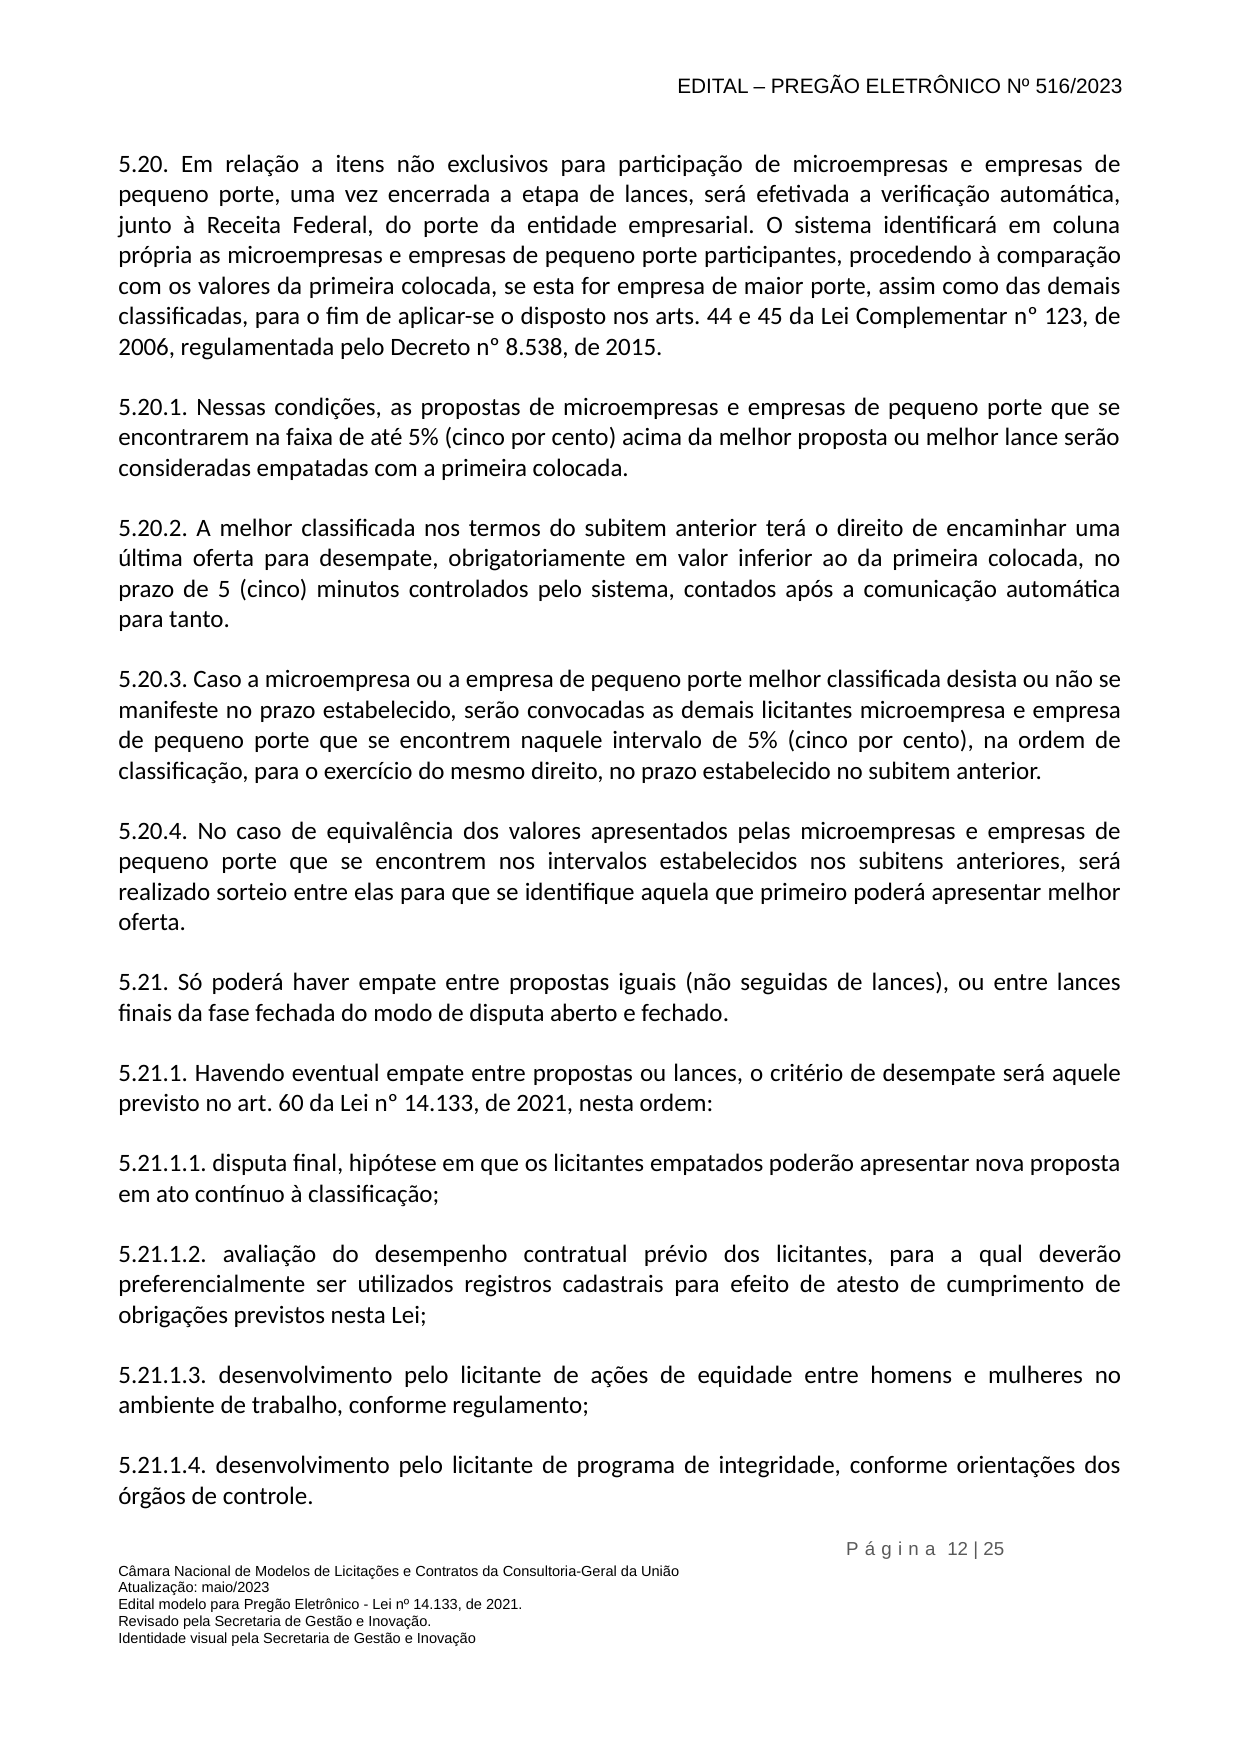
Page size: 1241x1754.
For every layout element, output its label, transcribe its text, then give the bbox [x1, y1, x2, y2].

text 5.21. Só poderá haver empate entre propostas iguais (não seguidas de lances), ou entre lances finais da fase fechada do modo de disputa aberto e fechado. [118, 967, 1122, 1028]
text 5.20.4. No caso de equivalência dos valores apresentados pelas microempresas e empresas de pequeno porte que se encontrem nos intervalos estabelecidos nos subitens anteriores, será realizado sorteio entre elas para que se identifique aquela que primeiro poderá apresentar melhor oferta. [118, 815, 1122, 937]
text 5.20. Em relação a itens não exclusivos para participação de microempresas e empresas de pequeno porte, uma vez encerrada a etapa de lances, será efetivada a verificação automática, junto à Receita Federal, do porte da entidade empresarial. O sistema identificará em coluna própria as microempresas e empresas de pequeno porte participantes, procedendo à comparação com os valores da primeira colocada, se esta for empresa de maior porte, assim como das demais classificadas, para o fim de aplicar-se o disposto nos arts. 44 e 45 da Lei Complementar nº 123, de 2006, regulamentada pelo Decreto nº 8.538, de 2015. [118, 148, 1122, 361]
text 5.21.1. Havendo eventual empate entre propostas ou lances, o critério de desempate será aquele previsto no art. 60 da Lei nº 14.133, de 2021, nesta ordem: [118, 1057, 1122, 1118]
text 5.20.3. Caso a microempresa ou a empresa de pequeno porte melhor classificada desista ou não se manifeste no prazo estabelecido, serão convocadas as demais licitantes microempresa e empresa de pequeno porte que se encontrem naquele intervalo de 5% (cinco por cento), na ordem de classificação, para o exercício do mesmo direito, no prazo estabelecido no subitem anterior. [118, 663, 1122, 786]
text 5.21.1.4. desenvolvimento pelo licitante de programa de integridade, conforme orientações dos órgãos de controle. [118, 1450, 1122, 1511]
text 5.21.1.3. desenvolvimento pelo licitante de ações de equidade entre homens e mulheres no ambiente de trabalho, conforme regulamento; [118, 1359, 1122, 1420]
text 5.21.1.2. avaliação do desempenho contratual prévio dos licitantes, para a qual deverão preferencialmente ser utilizados registros cadastrais para efeito de atesto de cumprimento de obrigações previstos nesta Lei; [118, 1238, 1122, 1330]
text 5.20.1. Nessas condições, as propostas de microempresas e empresas de pequeno porte que se encontrarem na faixa de até 5% (cinco por cento) acima da melhor proposta ou melhor lance serão consideradas empatadas com a primeira colocada. [118, 391, 1122, 482]
text 5.20.2. A melhor classificada nos termos do subitem anterior terá o direito de encaminhar uma última oferta para desempate, obrigatoriamente em valor inferior ao da primeira colocada, no prazo de 5 (cinco) minutos controlados pelo sistema, contados após a comunicação automática para tanto. [118, 512, 1122, 634]
text 5.21.1.1. disputa final, hipótese em que os licitantes empatados poderão apresentar nova proposta em ato contínuo à classificação; [118, 1148, 1122, 1209]
